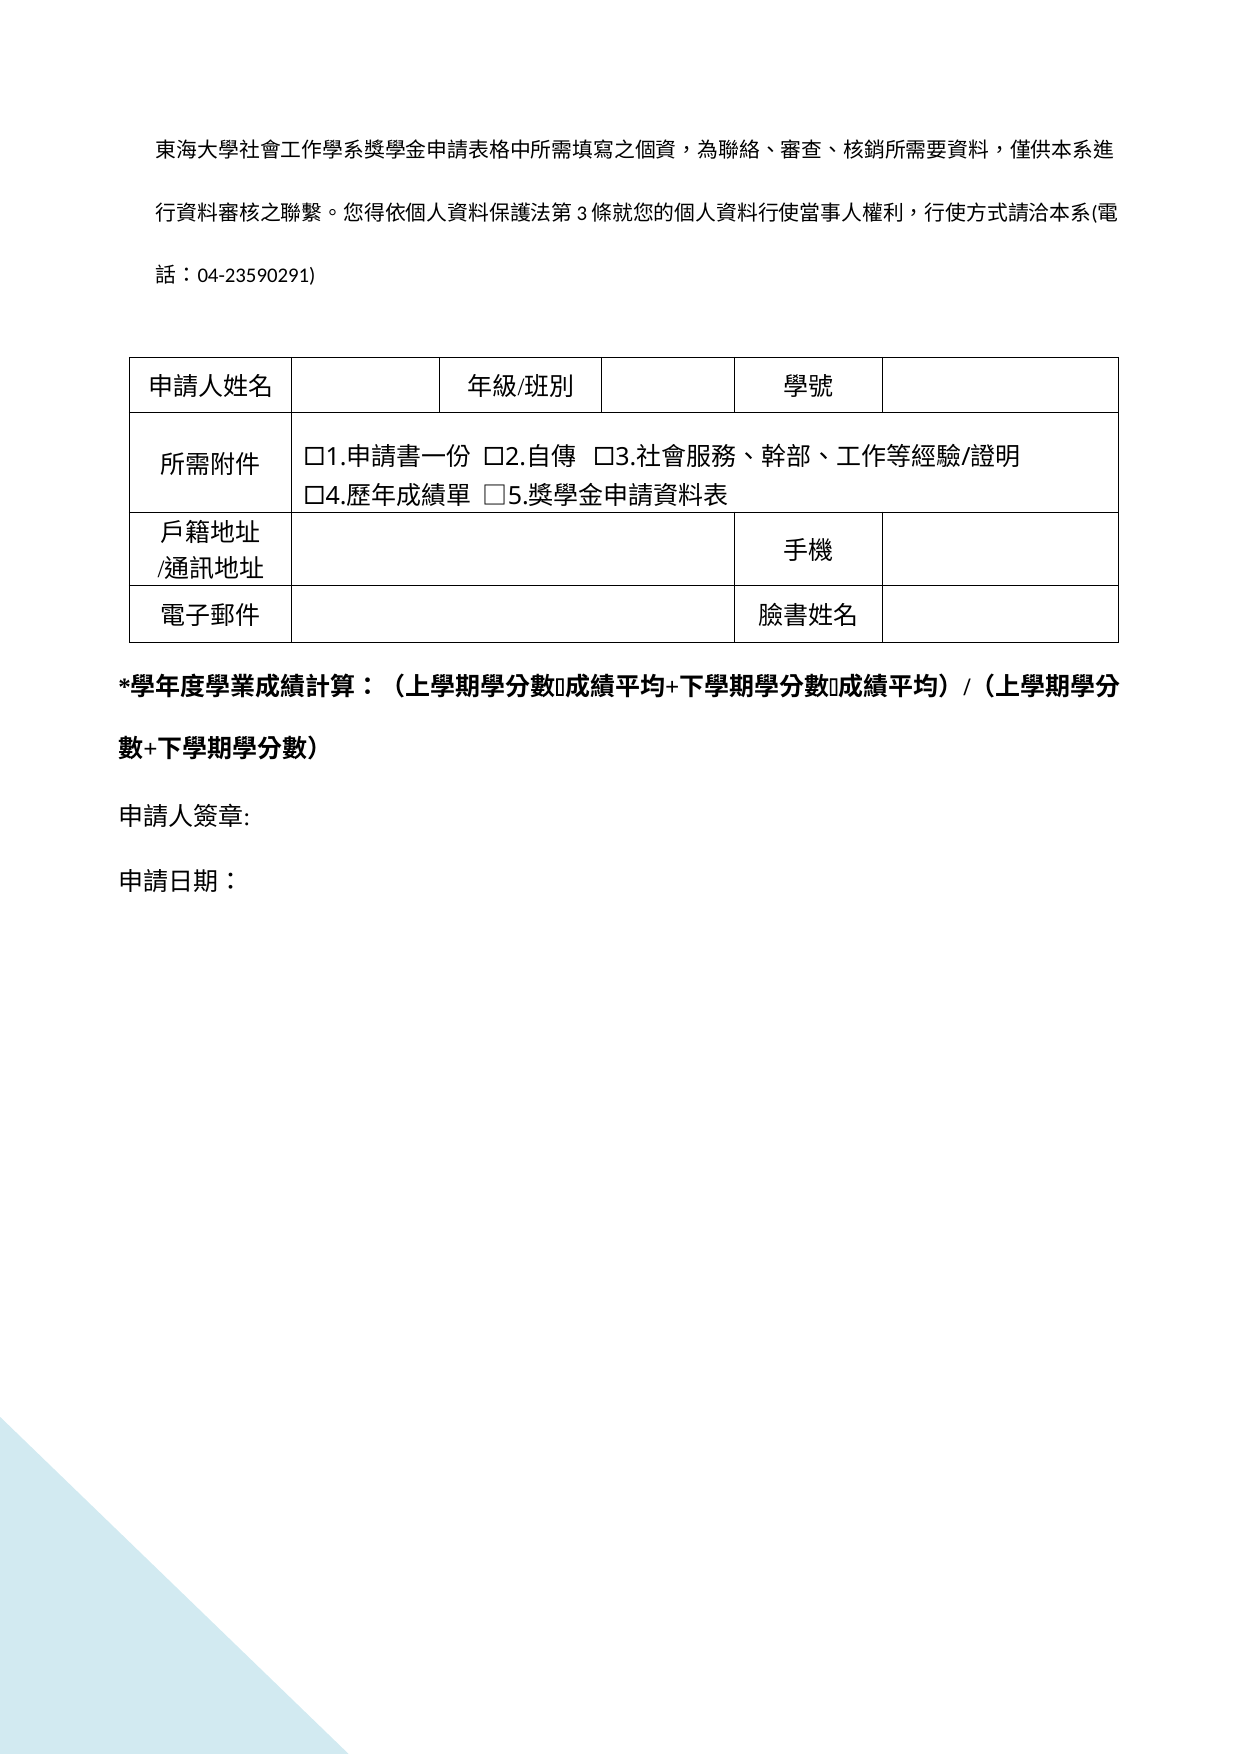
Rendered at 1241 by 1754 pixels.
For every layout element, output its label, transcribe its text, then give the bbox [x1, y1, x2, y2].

table_cell [292, 513, 734, 585]
text 申請人簽章: [118, 797, 1072, 833]
table_cell 所需附件 [130, 413, 291, 512]
table_header 申請人姓名 [130, 358, 291, 412]
table_header [292, 358, 439, 412]
table_cell 臉書姓名 [735, 586, 882, 642]
table_cell 1.申請書一份 2.自傳 3.社會服務、幹部、工作等經驗/證明 4.歷年成績單 □5.獎學金申請資料表 [292, 413, 1118, 512]
table_header 年級/班別 [440, 358, 601, 412]
table_cell 戶籍地址 /通訊地址 [130, 513, 291, 585]
table_cell 電子郵件 [130, 586, 291, 642]
table_cell [883, 586, 1118, 642]
text 東海大學社會工作學系獎學金申請表格中所需填寫之個資，為聯絡、審查、核銷所需要資料，僅供本系進行資料審核之聯繫。您得依個人資料保護法第3條就您的個人資料行使當事人權利，行使方式請洽本系(電話：04-23590291) [156, 107, 1122, 294]
table_header [883, 358, 1118, 412]
text 申請日期： [118, 862, 1072, 898]
table_cell [292, 586, 734, 642]
table_header 學號 [735, 358, 882, 412]
text *學年度學業成績計算：（上學期學分數成績平均+下學期學分數成績平均）/（上學期學分數+下學期學分數） [118, 643, 1122, 768]
table_header [602, 358, 734, 412]
table_cell [883, 513, 1118, 585]
table_cell 手機 [735, 513, 882, 585]
